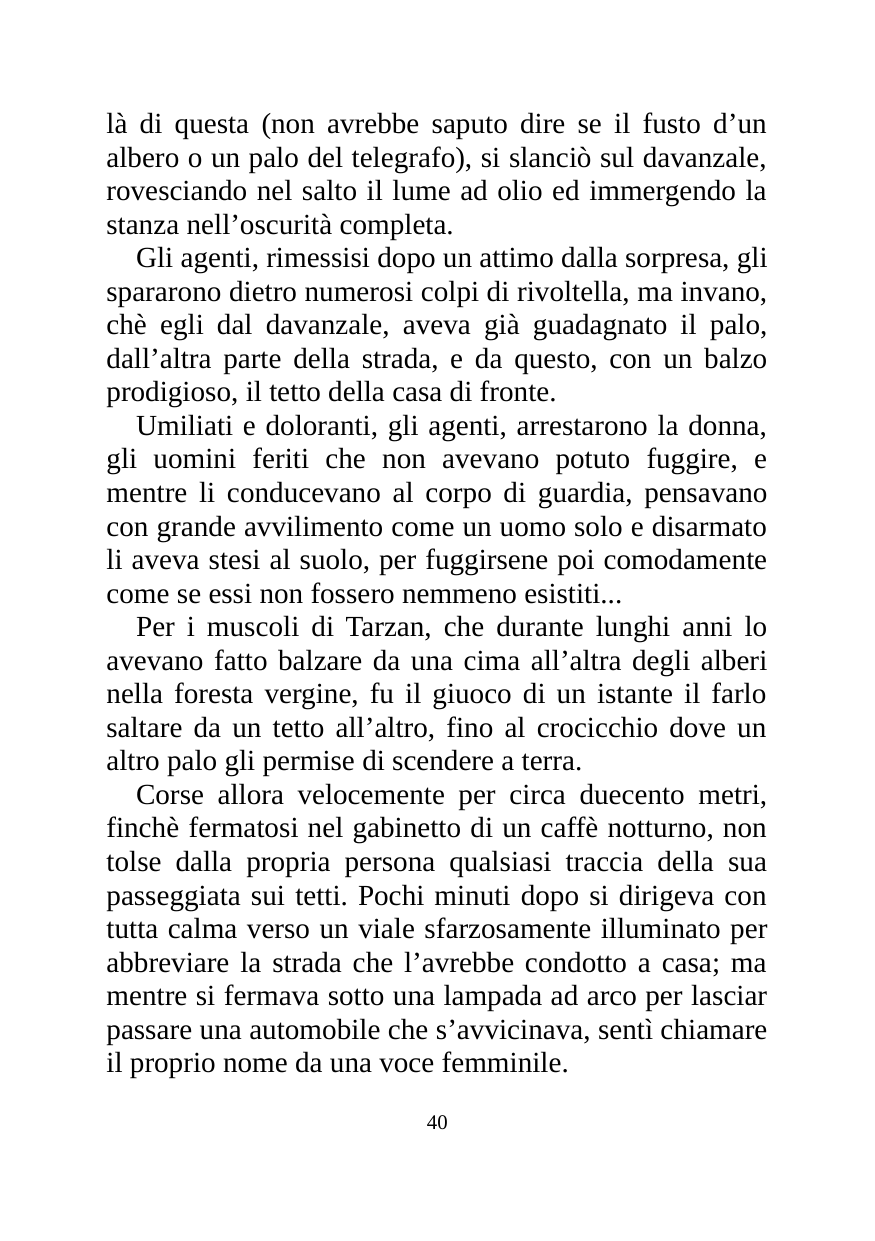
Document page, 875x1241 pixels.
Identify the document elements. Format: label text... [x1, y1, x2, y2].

text Gli agenti, rimessisi dopo un attimo dalla sorpresa, gli spararono dietro numerosi colpi di rivoltella, ma invano, chè egli dal davanzale, aveva già guadagnato il palo, dall’altra parte della strada, e da questo, con un balzo prodigioso, il tetto della casa di fronte. [106, 240, 768, 408]
text là di questa (non avrebbe saputo dire se il fusto d’un albero o un palo del telegrafo), si slanciò sul davanzale, rovesciando nel salto il lume ad olio ed immergendo la stanza nell’oscurità completa. [106, 106, 768, 240]
text Per i muscoli di Tarzan, che durante lunghi anni lo avevano fatto balzare da una cima all’altra degli alberi nella foresta vergine, fu il giuoco di un istante il farlo saltare da un tetto all’altro, fino al crocicchio dove un altro palo gli permise di scendere a terra. [106, 609, 768, 777]
text Umiliati e doloranti, gli agenti, arrestarono la donna, gli uomini feriti che non avevano potuto fuggire, e mentre li conducevano al corpo di guardia, pensavano con grande avvilimento come un uomo solo e disarmato li aveva stesi al suolo, per fuggirsene poi comodamente come se essi non fossero nemmeno esistiti... [106, 408, 768, 609]
text Corse allora velocemente per circa duecento metri, finchè fermatosi nel gabinetto di un caffè notturno, non tolse dalla propria persona qualsiasi traccia della sua passeggiata sui tetti. Pochi minuti dopo si dirigeva con tutta calma verso un viale sfarzosamente illuminato per abbreviare la strada che l’avrebbe condotto a casa; ma mentre si fermava sotto una lampada ad arco per lasciar passare una automobile che s’avvicinava, sentì chiamare il proprio nome da una voce femminile. [106, 777, 768, 1079]
